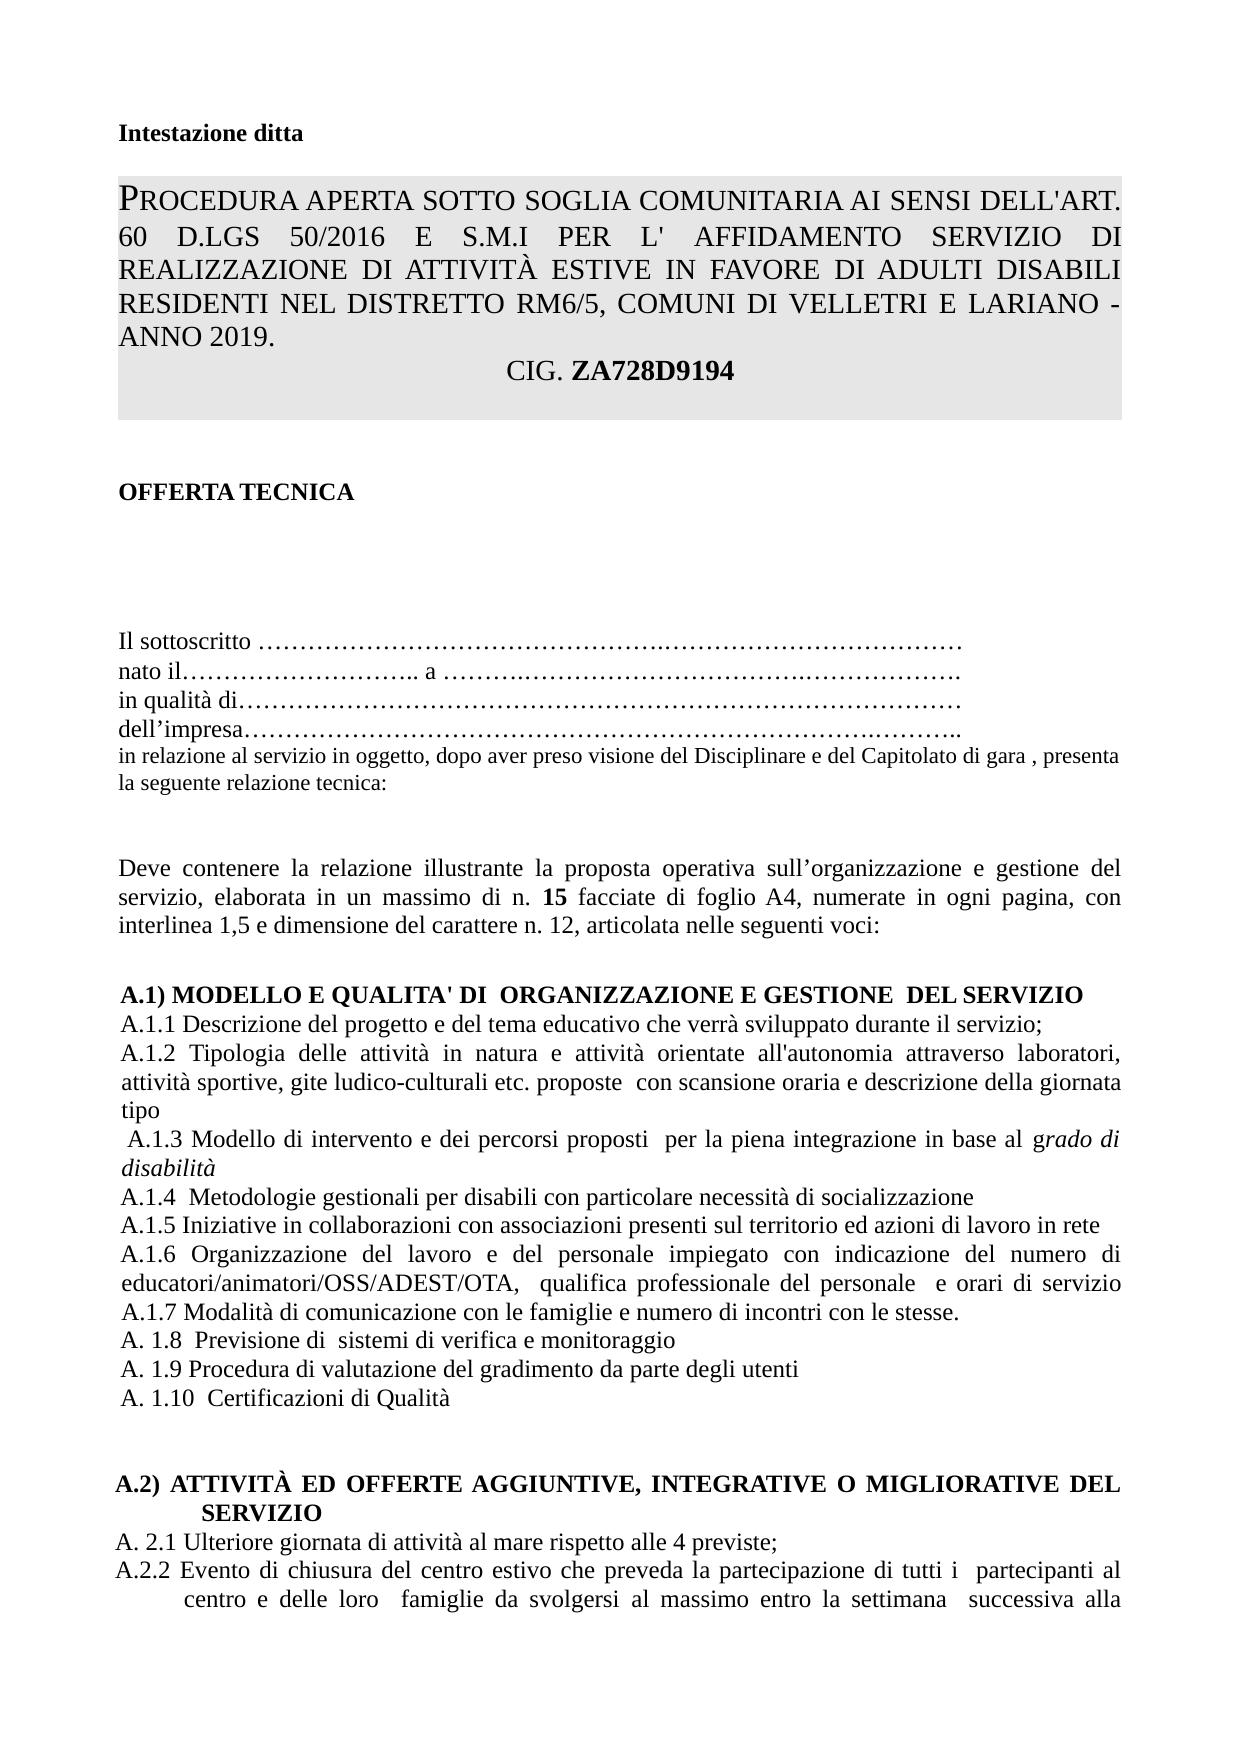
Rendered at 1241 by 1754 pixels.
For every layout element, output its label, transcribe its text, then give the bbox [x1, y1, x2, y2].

text A.1.6 Organizzazione del lavoro e del personale impiegato con indicazione del numero di educatori/animatori/OSS/ADEST/OTA, qualifica professionale del personale e orari di servizio A.1.7 Modalità di comunicazione con le famiglie e numero di incontri con le stesse. [120, 1239, 1122, 1325]
text in qualità di…………………………………………………………………………… [118, 685, 1122, 714]
text A.1.3 Modello di intervento e dei percorsi proposti per la piena integrazione in base al grado di disabilità [120, 1124, 1122, 1182]
text Intestazione ditta [118, 118, 1122, 147]
text A.2.2 Evento di chiusura del centro estivo che preveda la partecipazione di tutti i partecipanti al centro e delle loro famiglie da svolgersi al massimo entro la settimana successiva alla [115, 1555, 1122, 1613]
text A.1.1 Descrizione del progetto e del tema educativo che verrà sviluppato durante il servizio; [120, 1009, 1122, 1038]
text A. 1.9 Procedura di valutazione del gradimento da parte degli utenti [120, 1354, 1122, 1383]
text nato il……………………….. a ……….…………………………….………………. [118, 656, 1122, 685]
text A. 2.1 Ulteriore giornata di attività al mare rispetto alle 4 previste; [115, 1527, 1122, 1555]
text in relazione al servizio in oggetto, dopo aver preso visione del Disciplinare e del Capitolato di gara , presenta la seguente relazione tecnica: [118, 743, 1122, 795]
text PROCEDURA APERTA SOTTO SOGLIA COMUNITARIA AI SENSI DELL'ART. 60 D.LGS 50/2016 E S.M.I PER L' AFFIDAMENTO SERVIZIO DI REALIZZAZIONE DI ATTIVITÀ ESTIVE IN FAVORE DI ADULTI DISABILI RESIDENTI NEL DISTRETTO RM6/5, COMUNI DI VELLETRI E LARIANO - ANNO 2019. [118, 176, 1122, 353]
text A.1) MODELLO E QUALITA' DI ORGANIZZAZIONE E GESTIONE DEL SERVIZIO [120, 980, 1122, 1009]
text CIG. ZA728D9194 [118, 353, 1122, 386]
text dell’impresa………………………………………………………………….……….. [118, 714, 1122, 743]
text A.2) ATTIVITÀ ED OFFERTE AGGIUNTIVE, INTEGRATIVE O MIGLIORATIVE DEL SERVIZIO [115, 1469, 1122, 1527]
text OFFERTA TECNICA [118, 477, 1122, 506]
text A.1.4 Metodologie gestionali per disabili con particolare necessità di socializzazione [120, 1182, 1122, 1210]
text A.1.5 Iniziative in collaborazioni con associazioni presenti sul territorio ed azioni di lavoro in rete [120, 1210, 1122, 1239]
text A.1.2 Tipologia delle attività in natura e attività orientate all'autonomia attraverso laboratori, attività sportive, gite ludico-culturali etc. proposte con scansione oraria e descrizione della giornata tipo [120, 1038, 1122, 1124]
text Il sottoscritto ………………………………………….……………………………… [118, 622, 1122, 656]
text Deve contenere la relazione illustrante la proposta operativa sull’organizzazione e gestione del servizio, elaborata in un massimo di n. 15 facciate di foglio A4, numerate in ogni pagina, con interlinea 1,5 e dimensione del carattere n. 12, articolata nelle seguenti voci: [118, 853, 1122, 939]
text A. 1.8 Previsione di sistemi di verifica e monitoraggio [120, 1325, 1122, 1354]
text A. 1.10 Certificazioni di Qualità [120, 1383, 1122, 1412]
